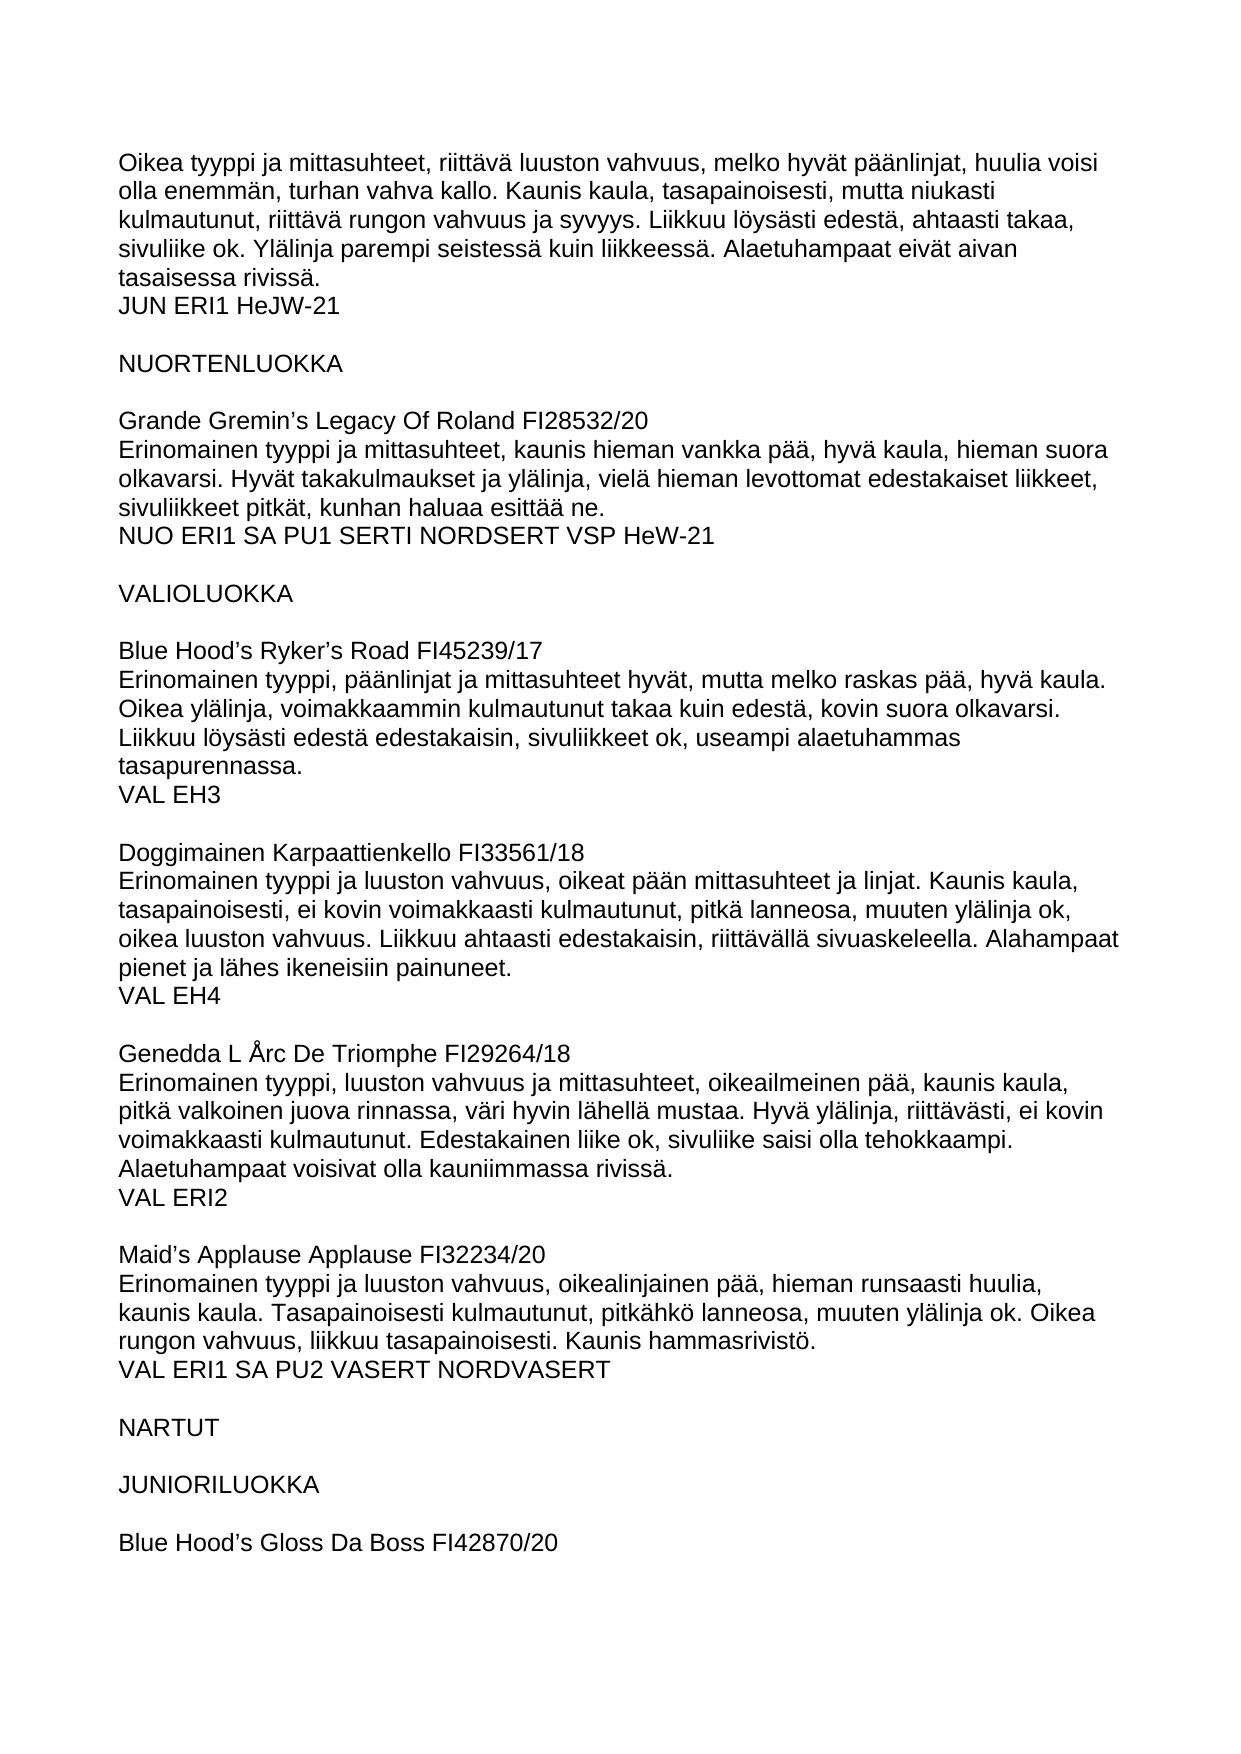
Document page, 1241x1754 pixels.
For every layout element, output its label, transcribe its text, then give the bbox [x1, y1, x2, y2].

text Erinomainen tyyppi ja mittasuhteet, kaunis hieman vankka pää, hyvä kaula, hieman suora olkavarsi. Hyvät takakulmaukset ja ylälinja, vielä hieman levottomat edestakaiset liikkeet, sivuliikkeet pitkät, kunhan haluaa esittää ne. [118, 435, 1122, 521]
text VALIOLUOKKA [118, 579, 1122, 608]
text Maid’s Applause Applause FI32234/20 [118, 1240, 1122, 1269]
text NARTUT [118, 1413, 1122, 1441]
text VAL EH3 [118, 780, 1122, 809]
text Blue Hood’s Ryker’s Road FI45239/17 [118, 636, 1122, 665]
text JUN ERI1 HeJW-21 [118, 291, 1122, 320]
text Erinomainen tyyppi, luuston vahvuus ja mittasuhteet, oikeailmeinen pää, kaunis kaula, pitkä valkoinen juova rinnassa, väri hyvin lähellä mustaa. Hyvä ylälinja, riittävästi, ei kovin voimakkaasti kulmautunut. Edestakainen liike ok, sivuliike saisi olla tehokkaampi. Alaetuhampaat voisivat olla kauniimmassa rivissä. [118, 1068, 1122, 1183]
text VAL ERI2 [118, 1183, 1122, 1211]
text NUO ERI1 SA PU1 SERTI NORDSERT VSP HeW-21 [118, 521, 1122, 550]
text Erinomainen tyyppi ja luuston vahvuus, oikealinjainen pää, hieman runsaasti huulia, kaunis kaula. Tasapainoisesti kulmautunut, pitkähkö lanneosa, muuten ylälinja ok. Oikea rungon vahvuus, liikkuu tasapainoisesti. Kaunis hammasrivistö. [118, 1269, 1122, 1355]
text Genedda L Årc De Triomphe FI29264/18 [118, 1039, 1122, 1068]
text Grande Gremin’s Legacy Of Roland FI28532/20 [118, 406, 1122, 435]
text JUNIORILUOKKA [118, 1470, 1122, 1499]
text Blue Hood’s Gloss Da Boss FI42870/20 [118, 1528, 1122, 1556]
text Erinomainen tyyppi ja luuston vahvuus, oikeat pään mittasuhteet ja linjat. Kaunis kaula, tasapainoisesti, ei kovin voimakkaasti kulmautunut, pitkä lanneosa, muuten ylälinja ok, oikea luuston vahvuus. Liikkuu ahtaasti edestakaisin, riittävällä sivuaskeleella. Alahampaat pienet ja lähes ikeneisiin painuneet. [118, 866, 1122, 981]
text VAL EH4 [118, 981, 1122, 1010]
text Erinomainen tyyppi, päänlinjat ja mittasuhteet hyvät, mutta melko raskas pää, hyvä kaula. Oikea ylälinja, voimakkaammin kulmautunut takaa kuin edestä, kovin suora olkavarsi. Liikkuu löysästi edestä edestakaisin, sivuliikkeet ok, useampi alaetuhammas tasapurennassa. [118, 665, 1122, 780]
text Doggimainen Karpaattienkello FI33561/18 [118, 838, 1122, 866]
text Oikea tyyppi ja mittasuhteet, riittävä luuston vahvuus, melko hyvät päänlinjat, huulia voisi olla enemmän, turhan vahva kallo. Kaunis kaula, tasapainoisesti, mutta niukasti kulmautunut, riittävä rungon vahvuus ja syvyys. Liikkuu löysästi edestä, ahtaasti takaa, sivuliike ok. Ylälinja parempi seistessä kuin liikkeessä. Alaetuhampaat eivät aivan tasaisessa rivissä. [118, 148, 1122, 291]
text NUORTENLUOKKA [118, 349, 1122, 378]
text VAL ERI1 SA PU2 VASERT NORDVASERT [118, 1355, 1122, 1384]
